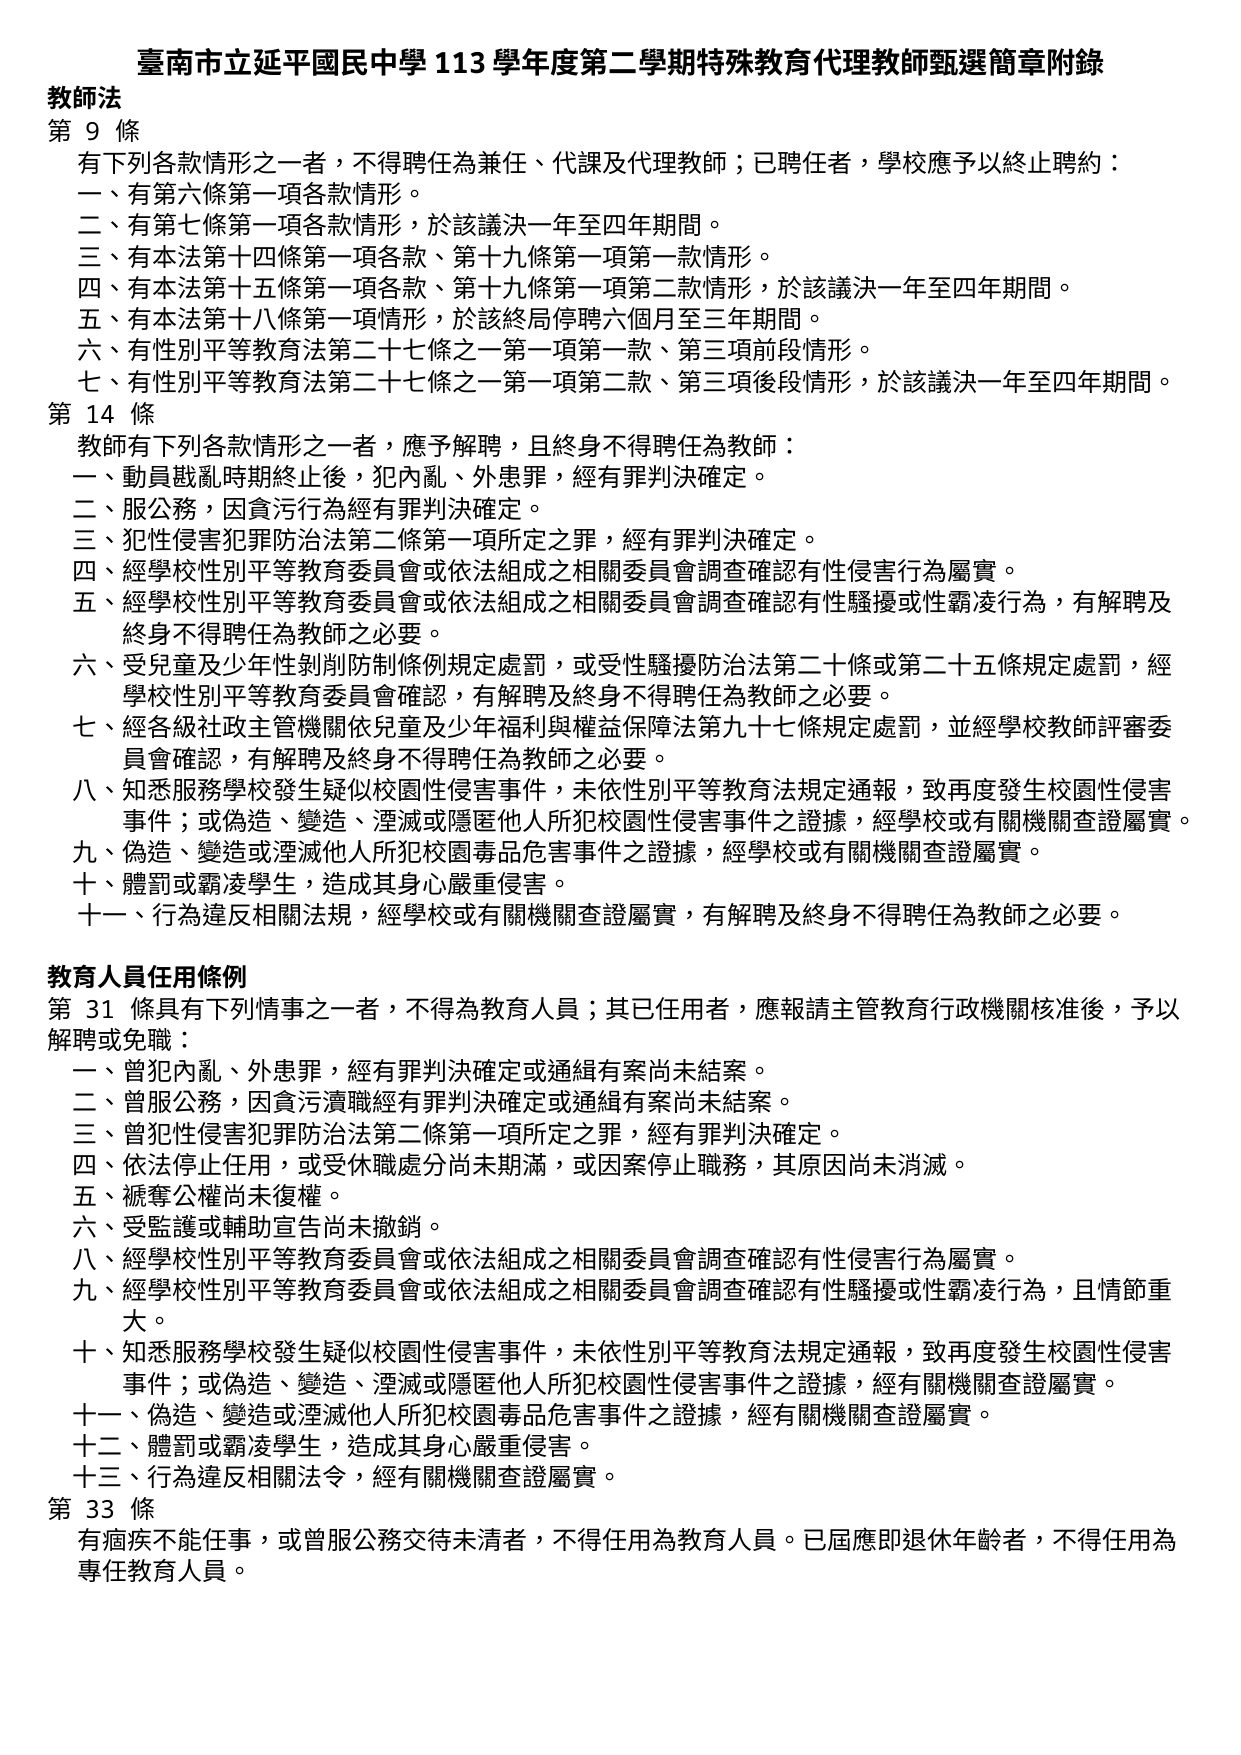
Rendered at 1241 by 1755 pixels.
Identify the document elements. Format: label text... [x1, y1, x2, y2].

text 第 9 條 [47, 114, 1193, 147]
text 四、依法停止任用，或受休職處分尚未期滿，或因案停止職務，其原因尚未消滅。 [72, 1149, 1193, 1181]
text 三、曾犯性侵害犯罪防治法第二條第一項所定之罪，經有罪判決確定。 [72, 1118, 1193, 1149]
text 三、有本法第十四條第一項各款、第十九條第一項第一款情形。 [77, 241, 1193, 272]
text 十、知悉服務學校發生疑似校園性侵害事件，未依性別平等教育法規定通報，致再度發生校園性侵害事件；或偽造、變造、湮滅或隱匿他人所犯校園性侵害事件之證據，經有關機關查證屬實。 [72, 1337, 1193, 1399]
text 教育人員任用條例 第 31 條具有下列情事之一者，不得為教育人員；其已任用者，應報請主管教育行政機關核准後，予以解聘或免職： [47, 962, 1193, 1056]
text 四、經學校性別平等教育委員會或依法組成之相關委員會調查確認有性侵害行為屬實。 [72, 556, 1193, 587]
text 十二、體罰或霸凌學生，造成其身心嚴重侵害。 [72, 1431, 1193, 1462]
text 第 14 條 [47, 397, 1193, 431]
text 三、犯性侵害犯罪防治法第二條第一項所定之罪，經有罪判決確定。 [72, 524, 1193, 556]
text 二、有第七條第一項各款情形，於該議決一年至四年期間。 [77, 210, 1193, 241]
text 五、經學校性別平等教育委員會或依法組成之相關委員會調查確認有性騷擾或性霸凌行為，有解聘及終身不得聘任為教師之必要。 [72, 587, 1193, 649]
text 七、經各級社政主管機關依兒童及少年福利與權益保障法第九十七條規定處罰，並經學校教師評審委員會確認，有解聘及終身不得聘任為教師之必要。 [72, 712, 1193, 774]
text 第 33 條 [47, 1493, 1193, 1524]
text 二、曾服公務，因貪污瀆職經有罪判決確定或通緝有案尚未結案。 [72, 1087, 1193, 1118]
text 十三、行為違反相關法令，經有關機關查證屬實。 [47, 1462, 1193, 1493]
text 二、服公務，因貪污行為經有罪判決確定。 [72, 493, 1193, 524]
text 十一、行為違反相關法規，經學校或有關機關查證屬實，有解聘及終身不得聘任為教師之必要。 [77, 899, 1193, 931]
text 臺南市立延平國民中學113學年度第二學期特殊教育代理教師甄選簡章附錄 [47, 47, 1193, 81]
text 十、體罰或霸凌學生，造成其身心嚴重侵害。 [72, 868, 1193, 899]
text 八、經學校性別平等教育委員會或依法組成之相關委員會調查確認有性侵害行為屬實。 [72, 1243, 1193, 1274]
text 教師有下列各款情形之一者，應予解聘，且終身不得聘任為教師： [77, 431, 1193, 462]
text 六、受兒童及少年性剝削防制條例規定處罰，或受性騷擾防治法第二十條或第二十五條規定處罰，經學校性別平等教育委員會確認，有解聘及終身不得聘任為教師之必要。 [72, 649, 1193, 712]
text 有痼疾不能任事，或曾服公務交待未清者，不得任用為教育人員。已屆應即退休年齡者，不得任用為專任教育人員。 [77, 1524, 1193, 1587]
text 教師法 [47, 81, 1193, 114]
text 六、有性別平等教育法第二十七條之一第一項第一款、第三項前段情形。 [77, 335, 1193, 366]
text 十一、偽造、變造或湮滅他人所犯校園毒品危害事件之證據，經有關機關查證屬實。 [72, 1399, 1193, 1431]
text 九、經學校性別平等教育委員會或依法組成之相關委員會調查確認有性騷擾或性霸凌行為，且情節重大。 [72, 1274, 1193, 1337]
text 一、有第六條第一項各款情形。 [77, 178, 1193, 210]
text 五、有本法第十八條第一項情形，於該終局停聘六個月至三年期間。 [77, 303, 1193, 335]
text 八、知悉服務學校發生疑似校園性侵害事件，未依性別平等教育法規定通報，致再度發生校園性侵害事件；或偽造、變造、湮滅或隱匿他人所犯校園性侵害事件之證據，經學校或有關機關查證屬實。 [72, 774, 1193, 837]
text 四、有本法第十五條第一項各款、第十九條第一項第二款情形，於該議決一年至四年期間。 [77, 272, 1193, 303]
text 九、偽造、變造或湮滅他人所犯校園毒品危害事件之證據，經學校或有關機關查證屬實。 [72, 837, 1193, 868]
text 六、受監護或輔助宣告尚未撤銷。 [72, 1212, 1193, 1243]
text 有下列各款情形之一者，不得聘任為兼任、代課及代理教師；已聘任者，學校應予以終止聘約： [77, 147, 1193, 178]
text 一、曾犯內亂、外患罪，經有罪判決確定或通緝有案尚未結案。 [72, 1056, 1193, 1087]
text 七、有性別平等教育法第二十七條之一第一項第二款、第三項後段情形，於該議決一年至四年期間。 [77, 366, 1193, 397]
text 一、動員戡亂時期終止後，犯內亂、外患罪，經有罪判決確定。 [72, 462, 1193, 493]
text 五、褫奪公權尚未復權。 [72, 1181, 1193, 1212]
